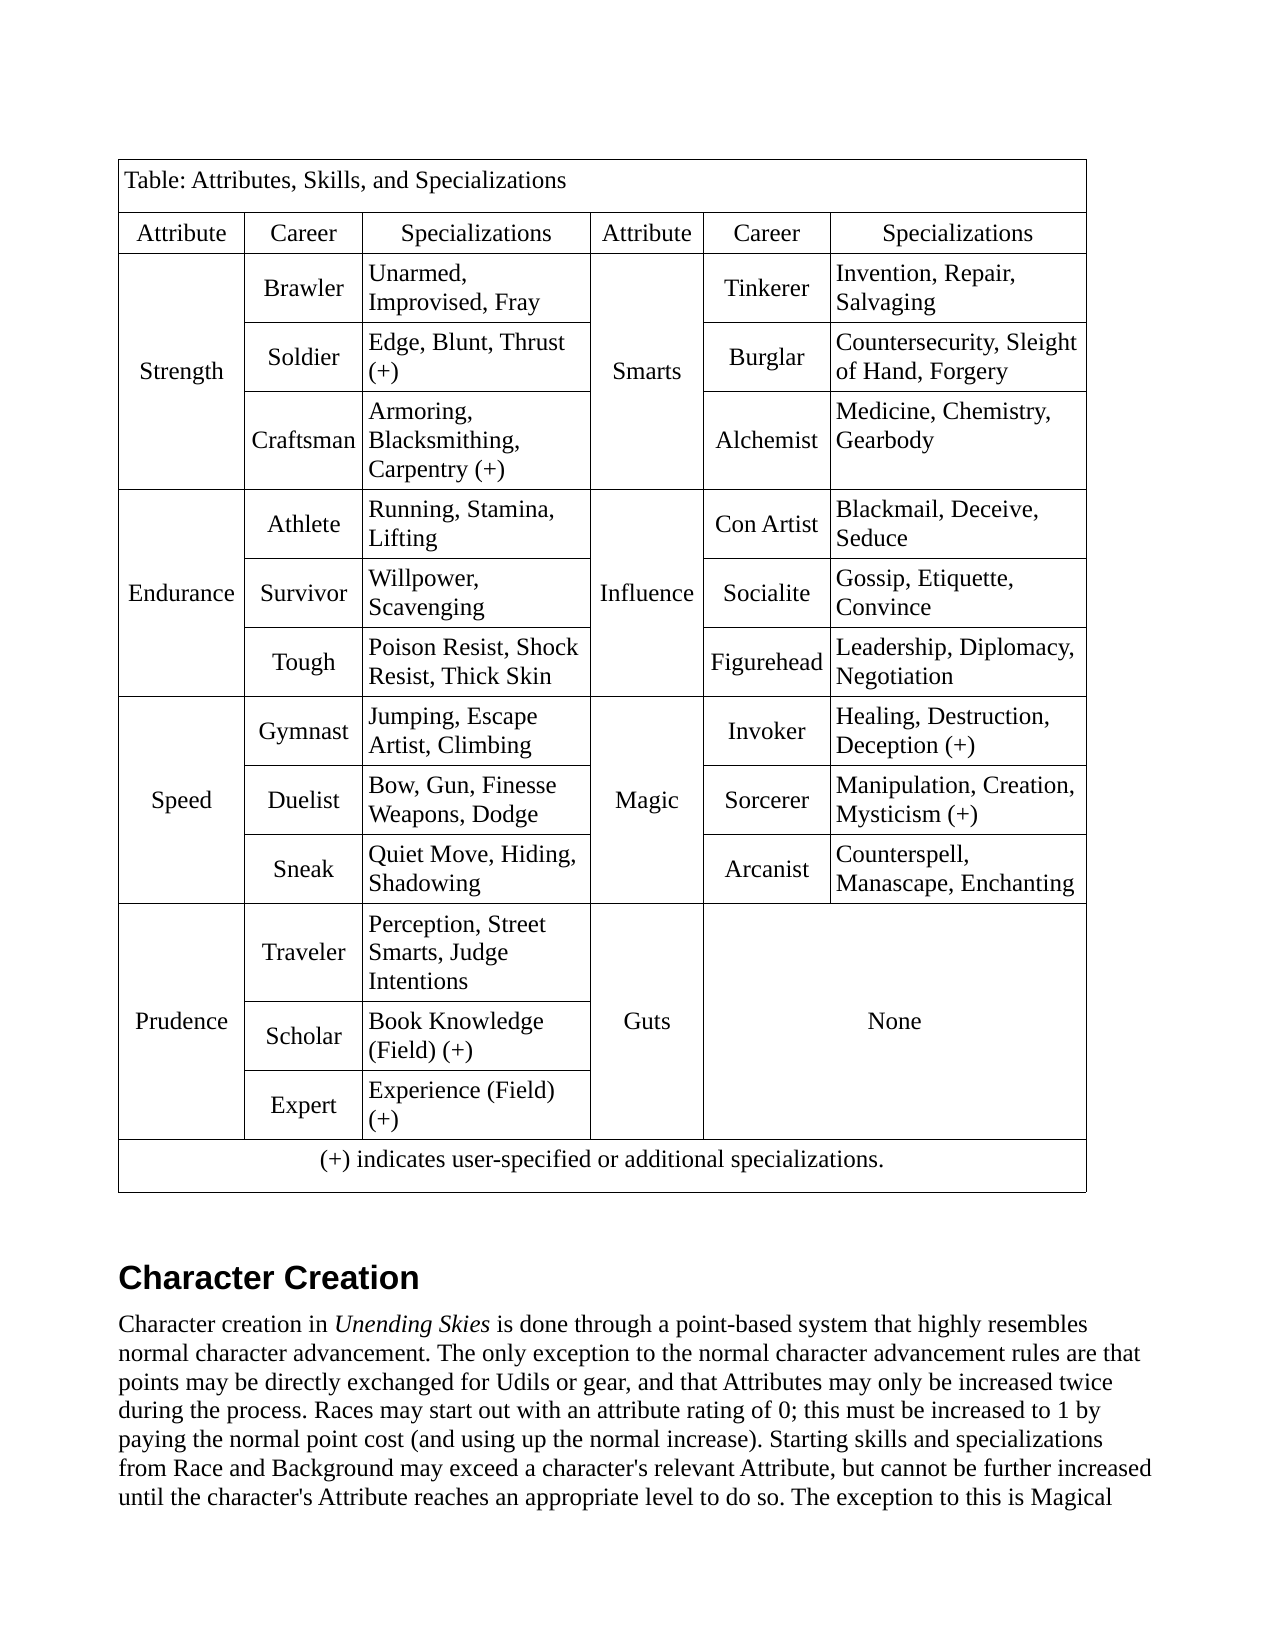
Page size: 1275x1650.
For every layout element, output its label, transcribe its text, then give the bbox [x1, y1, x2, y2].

text Character creation in Unending Skies is done through a point-based system that highly resembles normal character advancement. The only exception to the normal character advancement rules are that points may be directly exchanged for Udils or gear, and that Attributes may only be increased twice during the process. Races may start out with an attribute rating of 0; this must be increased to 1 by paying the normal point cost (and using up the normal increase). Starting skills and specializations from Race and Background may exceed a character's relevant Attribute, but cannot be further increased until the character's Attribute reaches an appropriate level to do so. The exception to this is Magical [118, 1309, 1157, 1510]
table_cell Sneak [245, 835, 362, 903]
table_cell Tough [245, 628, 362, 696]
table_cell Perception, Street Smarts, Judge Intentions [363, 904, 590, 1001]
table_cell Traveler [245, 904, 362, 1001]
table_cell Edge, Blunt, Thrust (+) [363, 323, 590, 391]
table_cell Prudence [119, 904, 244, 1139]
table_cell Unarmed, Improvised, Fray [363, 254, 590, 322]
table_cell Gymnast [245, 697, 362, 765]
table_cell Attribute [591, 213, 703, 252]
table_cell Healing, Destruction, Deception (+) [831, 697, 1086, 765]
table_cell Scholar [245, 1002, 362, 1070]
table_cell Experience (Field) (+) [363, 1071, 590, 1139]
table_cell Specializations [363, 213, 590, 252]
subtitle Character Creation [118, 1258, 1157, 1297]
table_cell Blackmail, Deceive, Seduce [831, 490, 1086, 557]
table_cell Specializations [831, 213, 1086, 252]
table_cell Strength [119, 254, 244, 488]
table_cell Expert [245, 1071, 362, 1139]
table_cell Manipulation, Creation, Mysticism (+) [831, 766, 1086, 834]
table_cell Invoker [704, 697, 830, 765]
table_cell Guts [591, 904, 703, 1139]
table_cell Speed [119, 697, 244, 903]
table_cell Burglar [704, 323, 830, 391]
table_cell (+) indicates user-specified or additional specializations. [119, 1140, 1086, 1192]
table_cell Counterspell, Manascape, Enchanting [831, 835, 1086, 903]
table_cell Smarts [591, 254, 703, 488]
table_cell Endurance [119, 490, 244, 696]
table_cell Con Artist [704, 490, 830, 557]
table_cell Alchemist [704, 392, 830, 488]
table_cell Jumping, Escape Artist, Climbing [363, 697, 590, 765]
table_cell Duelist [245, 766, 362, 834]
table_cell Poison Resist, Shock Resist, Thick Skin [363, 628, 590, 696]
table_cell Quiet Move, Hiding, Shadowing [363, 835, 590, 903]
table_cell Career [704, 213, 830, 252]
table_cell Socialite [704, 559, 830, 627]
table_cell Gossip, Etiquette, Convince [831, 559, 1086, 627]
table_cell Influence [591, 490, 703, 696]
table_cell Invention, Repair, Salvaging [831, 254, 1086, 322]
table_cell Tinkerer [704, 254, 830, 322]
table_cell Arcanist [704, 835, 830, 903]
table_cell Magic [591, 697, 703, 903]
table_cell Running, Stamina, Lifting [363, 490, 590, 557]
table_cell Soldier [245, 323, 362, 391]
table_header Table: Attributes, Skills, and Specializations [119, 160, 1086, 212]
table_cell Career [245, 213, 362, 252]
table_cell Medicine, Chemistry, Gearbody [831, 392, 1086, 488]
table_cell Leadership, Diplomacy, Negotiation [831, 628, 1086, 696]
table_cell None [704, 904, 1086, 1139]
table_cell Book Knowledge (Field) (+) [363, 1002, 590, 1070]
table_cell Athlete [245, 490, 362, 557]
table_cell Attribute [119, 213, 244, 252]
table_cell Survivor [245, 559, 362, 627]
table_cell Craftsman [245, 392, 362, 488]
table_cell Countersecurity, Sleight of Hand, Forgery [831, 323, 1086, 391]
table_cell Sorcerer [704, 766, 830, 834]
table_cell Brawler [245, 254, 362, 322]
table_cell Figurehead [704, 628, 830, 696]
table_cell Willpower, Scavenging [363, 559, 590, 627]
table_cell Armoring, Blacksmithing, Carpentry (+) [363, 392, 590, 488]
table_cell Bow, Gun, Finesse Weapons, Dodge [363, 766, 590, 834]
